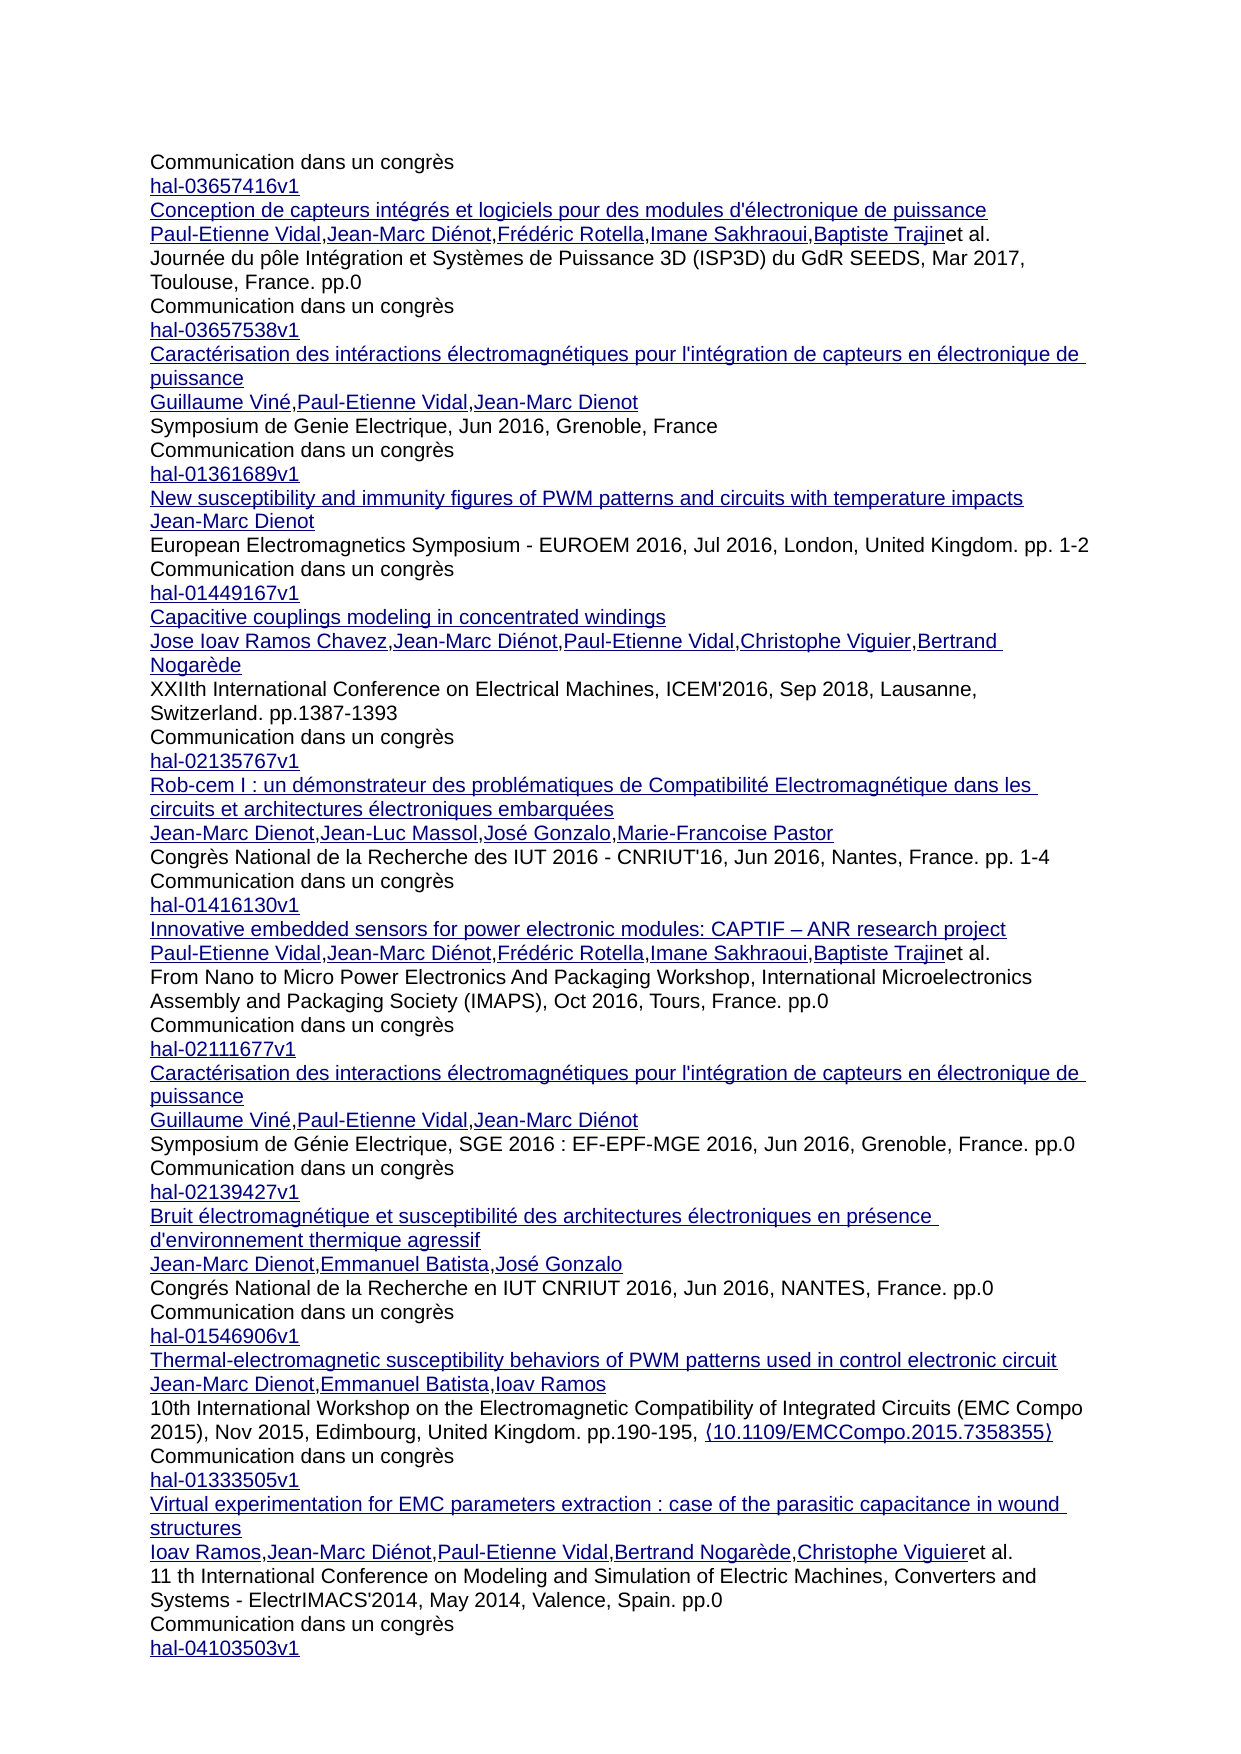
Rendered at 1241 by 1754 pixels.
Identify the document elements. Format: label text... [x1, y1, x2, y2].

table_cell Bruit électromagnétique et susceptibilité des architectures électroniques en présence d'environnement thermique agressif Jean-Marc Dienot,Emmanuel Batista,José Gonzalo Congrés National de la Recherche en IUT CNRIUT 2016, Jun 2016, NANTES, France. pp.0 Communication dans un congrès hal-01546906v1 [150, 1204, 1090, 1348]
table_cell New susceptibility and immunity figures of PWM patterns and circuits with temperature impacts Jean-Marc Dienot European Electromagnetics Symposium - EUROEM 2016, Jul 2016, London, United Kingdom. pp. 1-2 Communication dans un congrès hal-01449167v1 [150, 485, 1090, 605]
table_cell Virtual experimentation for EMC parameters extraction : case of the parasitic capacitance in wound structures Ioav Ramos,Jean-Marc Diénot,Paul-Etienne Vidal,Bertrand Nogarède,Christophe Viguieret al. 11 th International Conference on Modeling and Simulation of Electric Machines, Converters and Systems - ElectrIMACS'2014, May 2014, Valence, Spain. pp.0 Communication dans un congrès hal-04103503v1 [150, 1492, 1090, 1659]
table_cell Rob-cem I : un démonstrateur des problématiques de Compatibilité Electromagnétique dans les circuits et architectures électroniques embarquées Jean-Marc Dienot,Jean-Luc Massol,José Gonzalo,Marie-Francoise Pastor Congrès National de la Recherche des IUT 2016 - CNRIUT'16, Jun 2016, Nantes, France. pp. 1-4 Communication dans un congrès hal-01416130v1 [150, 773, 1090, 917]
table_cell Conception de capteurs intégrés et logiciels pour des modules d'électronique de puissance Paul-Etienne Vidal,Jean-Marc Diénot,Frédéric Rotella,Imane Sakhraoui,Baptiste Trajinet al. Journée du pôle Intégration et Systèmes de Puissance 3D (ISP3D) du GdR SEEDS, Mar 2017, Toulouse, France. pp.0 Communication dans un congrès hal-03657538v1 [150, 198, 1090, 342]
table_cell Caractérisation des interactions électromagnétiques pour l'intégration de capteurs en électronique de puissance Guillaume Viné,Paul-Etienne Vidal,Jean-Marc Diénot Symposium de Génie Electrique, SGE 2016 : EF-EPF-MGE 2016, Jun 2016, Grenoble, France. pp.0 Communication dans un congrès hal-02139427v1 [150, 1060, 1090, 1204]
table_cell Thermal-electromagnetic susceptibility behaviors of PWM patterns used in control electronic circuit Jean-Marc Dienot,Emmanuel Batista,Ioav Ramos 10th International Workshop on the Electromagnetic Compatibility of Integrated Circuits (EMC Compo 2015), Nov 2015, Edimbourg, United Kingdom. pp.190-195, ⟨10.1109/EMCCompo.2015.7358355⟩ Communication dans un congrès hal-01333505v1 [150, 1348, 1090, 1492]
table_cell Caractérisation des intéractions électromagnétiques pour l'intégration de capteurs en électronique de puissance Guillaume Viné,Paul-Etienne Vidal,Jean-Marc Dienot Symposium de Genie Electrique, Jun 2016, Grenoble, France Communication dans un congrès hal-01361689v1 [150, 342, 1090, 485]
table_cell Capacitive couplings modeling in concentrated windings Jose Ioav Ramos Chavez,Jean-Marc Diénot,Paul-Etienne Vidal,Christophe Viguier,Bertrand Nogarède XXIIth International Conference on Electrical Machines, ICEM'2016, Sep 2018, Lausanne, Switzerland. pp.1387-1393 Communication dans un congrès hal-02135767v1 [150, 605, 1090, 773]
table_cell Communication dans un congrès hal-03657416v1 [150, 150, 1090, 198]
table_cell Innovative embedded sensors for power electronic modules: CAPTIF – ANR research project Paul-Etienne Vidal,Jean-Marc Diénot,Frédéric Rotella,Imane Sakhraoui,Baptiste Trajinet al. From Nano to Micro Power Electronics And Packaging Workshop, International Microelectronics Assembly and Packaging Society (IMAPS), Oct 2016, Tours, France. pp.0 Communication dans un congrès hal-02111677v1 [150, 917, 1090, 1060]
